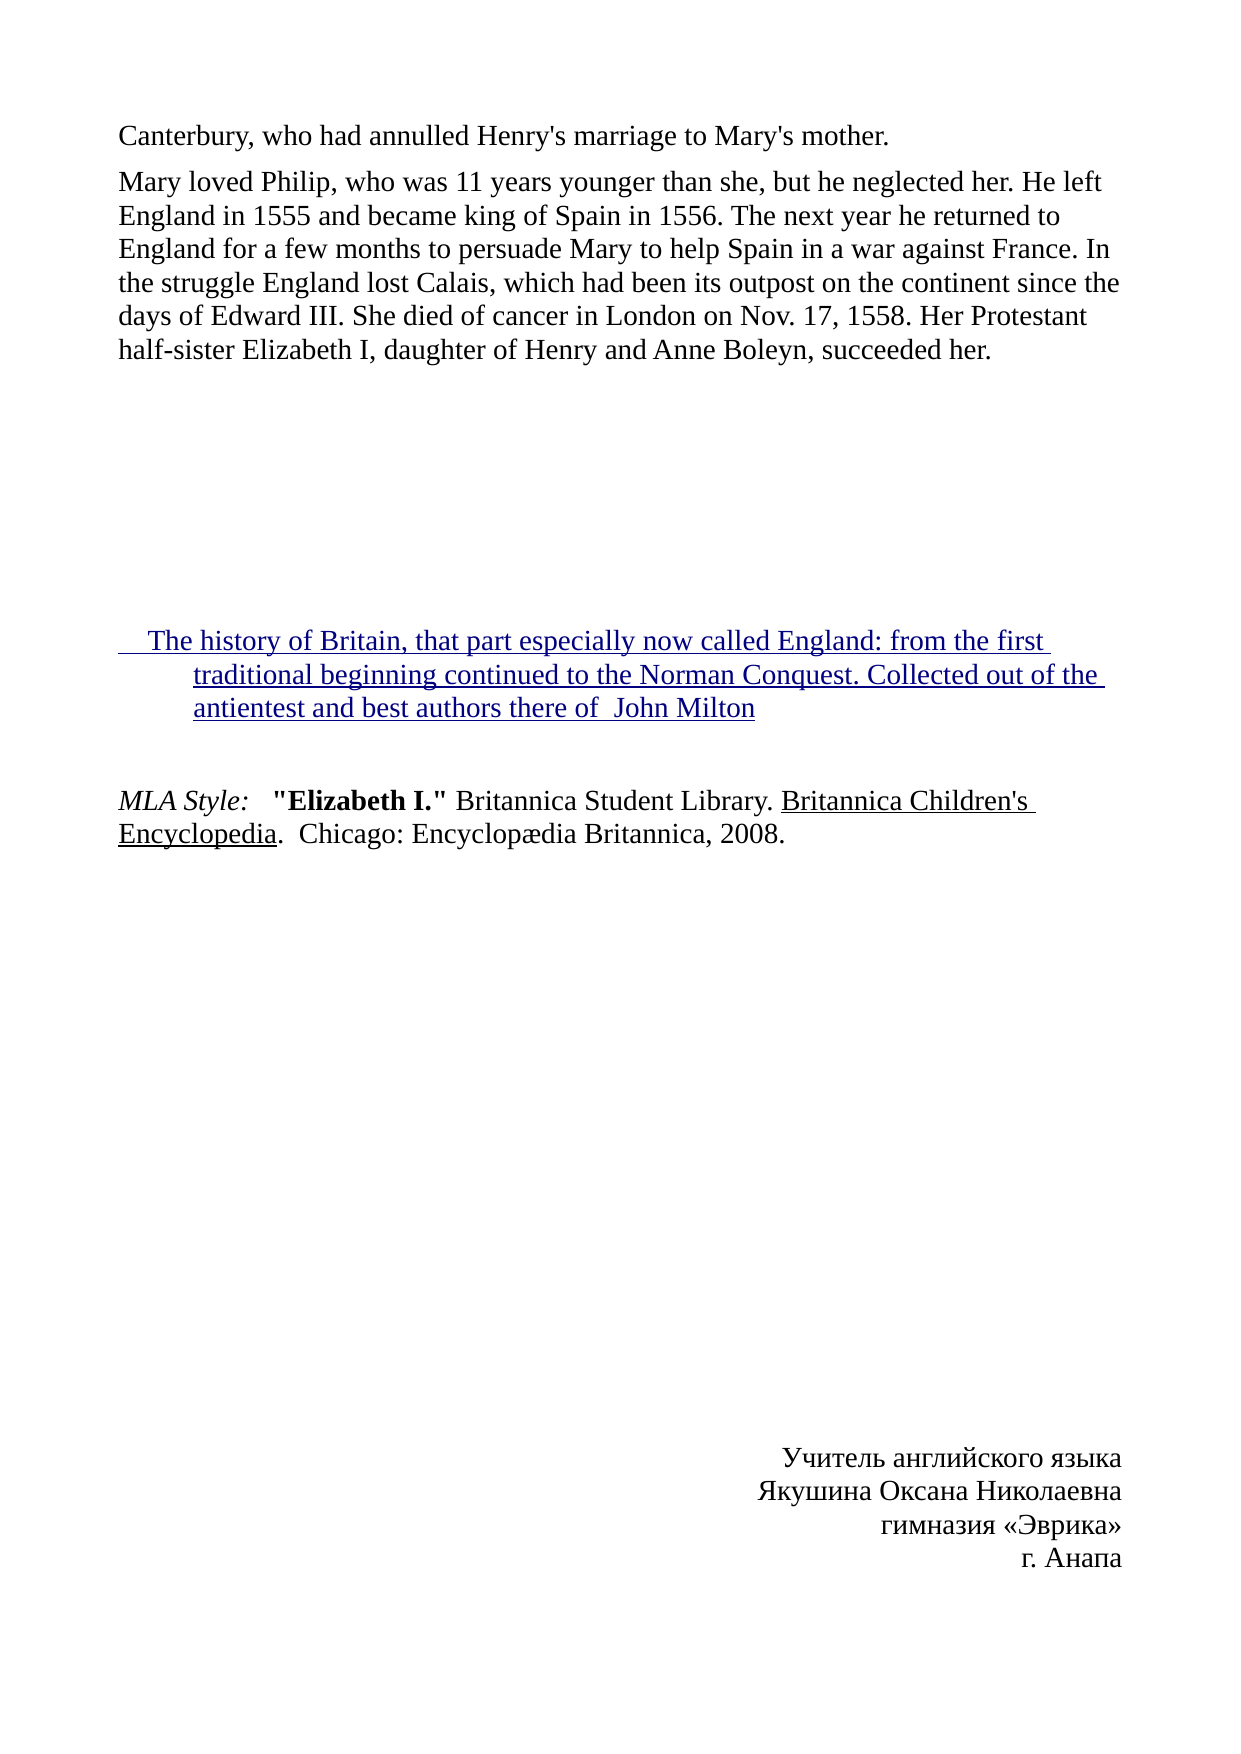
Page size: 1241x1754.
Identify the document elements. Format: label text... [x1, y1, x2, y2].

text гимназия «Эврика» [118, 1507, 1122, 1540]
text MLA Style: "Elizabeth I." Britannica Student Library. Britannica Children's Encyclopedia. Chicago: Encyclopædia Britannica, 2008. [118, 783, 1122, 850]
text Учитель английского языка [118, 1440, 1122, 1473]
subtitle The history of Britain, that part especially now called England: from the first traditional beginning continued to the Norman Conquest. Collected out of the antientest and best authors there of John Milton [118, 623, 1122, 724]
text г. Анапа [118, 1540, 1122, 1574]
text Canterbury, who had annulled Henry's marriage to Mary's mother. [118, 118, 1122, 152]
text Mary loved Philip, who was 11 years younger than she, but he neglected her. He left England in 1555 and became king of Spain in 1556. The next year he returned to England for a few months to persuade Mary to help Spain in a war against France. In the struggle England lost Calais, which had been its outpost on the continent since the days of Edward III. She died of cancer in London on Nov. 17, 1558. Her Protestant half-sister Elizabeth I, daughter of Henry and Anne Boleyn, succeeded her. [118, 164, 1122, 365]
text Якушина Оксана Николаевна [118, 1473, 1122, 1507]
